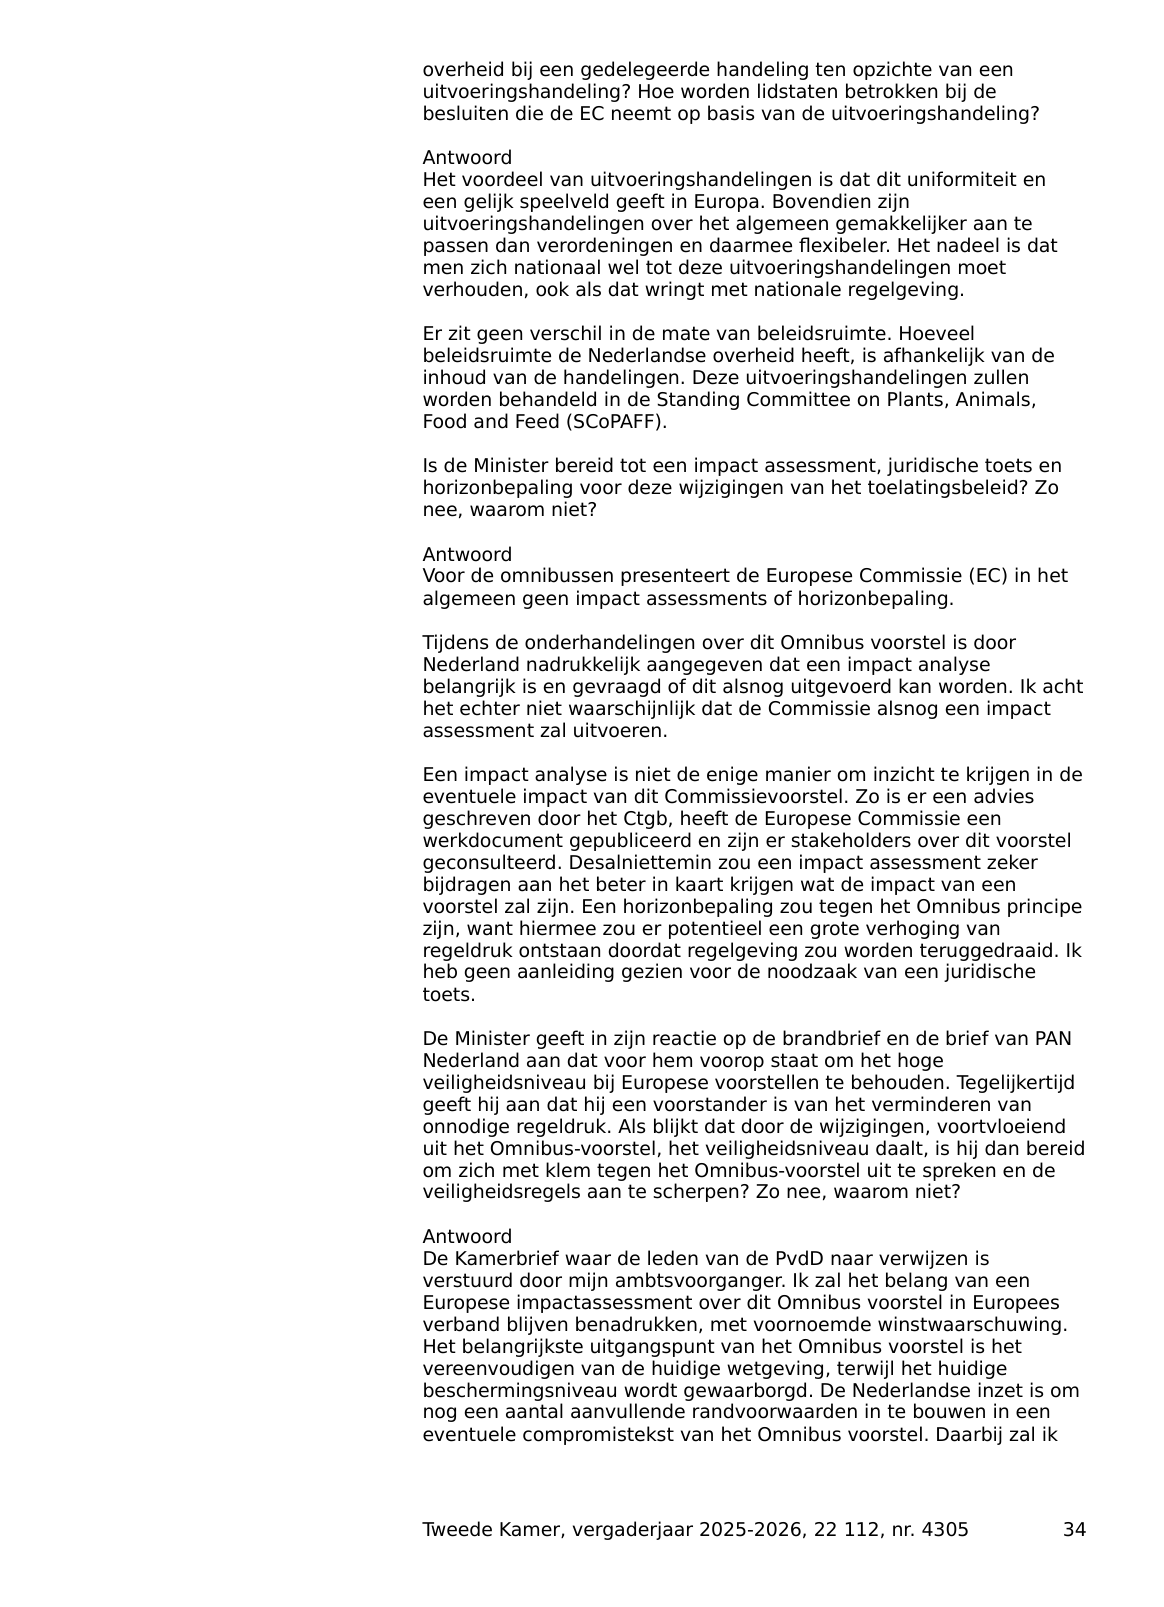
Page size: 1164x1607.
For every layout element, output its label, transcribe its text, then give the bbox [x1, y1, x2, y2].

text Het voordeel van uitvoeringshandelingen is dat dit uniformiteit en een gelijk speelveld geeft in Europa. Bovendien zijn uitvoeringshandelingen over het algemeen gemakkelijker aan te passen dan verordeningen en daarmee flexibeler. Het nadeel is dat men zich nationaal wel tot deze uitvoeringshandelingen moet verhouden, ook als dat wringt met nationale regelgeving. [422, 169, 1087, 301]
text Een impact analyse is niet de enige manier om inzicht te krijgen in de eventuele impact van dit Commissievoorstel. Zo is er een advies geschreven door het Ctgb, heeft de Europese Commissie een werkdocument gepubliceerd en zijn er stakeholders over dit voorstel geconsulteerd. Desalniettemin zou een impact assessment zeker bijdragen aan het beter in kaart krijgen wat de impact van een voorstel zal zijn. Een horizonbepaling zou tegen het Omnibus principe zijn, want hiermee zou er potentieel een grote verhoging van regeldruk ontstaan doordat regelgeving zou worden teruggedraaid. Ik heb geen aanleiding gezien voor de noodzaak van een juridische toets. [422, 764, 1087, 1005]
text Antwoord [422, 147, 1087, 169]
text Antwoord [422, 1226, 1087, 1248]
text Tijdens de onderhandelingen over dit Omnibus voorstel is door Nederland nadrukkelijk aangegeven dat een impact analyse belangrijk is en gevraagd of dit alsnog uitgevoerd kan worden. Ik acht het echter niet waarschijnlijk dat de Commissie alsnog een impact assessment zal uitvoeren. [422, 632, 1087, 741]
text overheid bij een gedelegeerde handeling ten opzichte van een uitvoeringshandeling? Hoe worden lidstaten betrokken bij de besluiten die de EC neemt op basis van de uitvoeringshandeling? [422, 59, 1087, 125]
text Voor de omnibussen presenteert de Europese Commissie (EC) in het algemeen geen impact assessments of horizonbepaling. [422, 565, 1087, 609]
text De Kamerbrief waar de leden van de PvdD naar verwijzen is verstuurd door mijn ambtsvoorganger. Ik zal het belang van een Europese impactassessment over dit Omnibus voorstel in Europees verband blijven benadrukken, met voornoemde winstwaarschuwing. Het belangrijkste uitgangspunt van het Omnibus voorstel is het vereenvoudigen van de huidige wetgeving, terwijl het huidige beschermingsniveau wordt gewaarborgd. De Nederlandse inzet is om nog een aantal aanvullende randvoorwaarden in te bouwen in een eventuele compromistekst van het Omnibus voorstel. Daarbij zal ik [422, 1248, 1087, 1445]
text Is de Minister bereid tot een impact assessment, juridische toets en horizonbepaling voor deze wijzigingen van het toelatingsbeleid? Zo nee, waarom niet? [422, 455, 1087, 521]
text De Minister geeft in zijn reactie op de brandbrief en de brief van PAN Nederland aan dat voor hem voorop staat om het hoge veiligheidsniveau bij Europese voorstellen te behouden. Tegelijkertijd geeft hij aan dat hij een voorstander is van het verminderen van onnodige regeldruk. Als blijkt dat door de wijzigingen, voortvloeiend uit het Omnibus-voorstel, het veiligheidsniveau daalt, is hij dan bereid om zich met klem tegen het Omnibus-voorstel uit te spreken en de veiligheidsregels aan te scherpen? Zo nee, waarom niet? [422, 1028, 1087, 1203]
text Antwoord [422, 543, 1087, 565]
text Er zit geen verschil in de mate van beleidsruimte. Hoeveel beleidsruimte de Nederlandse overheid heeft, is afhankelijk van de inhoud van de handelingen. Deze uitvoeringshandelingen zullen worden behandeld in de Standing Committee on Plants, Animals, Food and Feed (SCoPAFF). [422, 323, 1087, 433]
